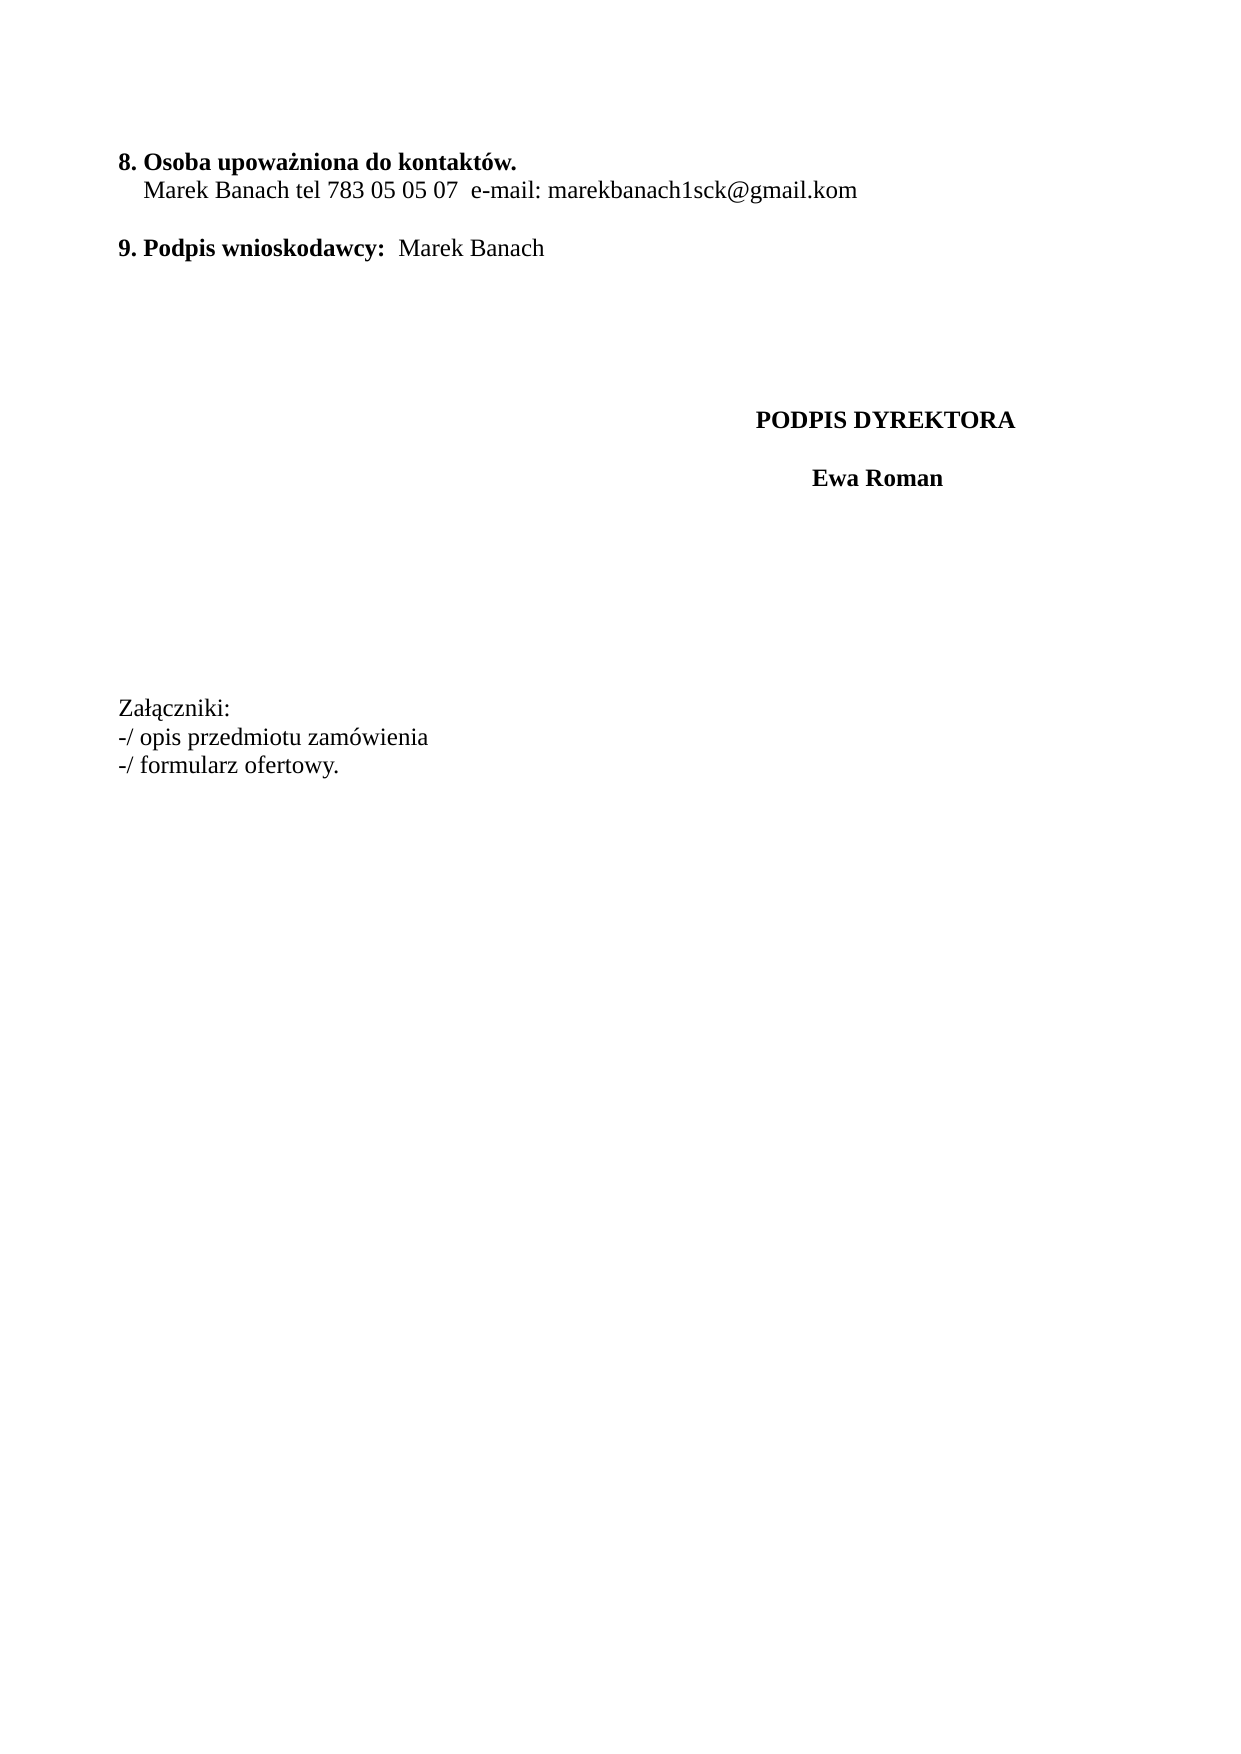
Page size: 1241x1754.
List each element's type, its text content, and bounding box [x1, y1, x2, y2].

text PODPIS DYREKTORA [118, 406, 1122, 434]
text Ewa Roman [118, 463, 1122, 492]
text 9. Podpis wnioskodawcy: Marek Banach [118, 233, 1122, 262]
text 8. Osoba upoważniona do kontaktów. [118, 147, 1122, 176]
text Załączniki: [118, 693, 1122, 722]
text -/ opis przedmiotu zamówienia [118, 722, 1122, 751]
text Marek Banach tel 783 05 05 07 e-mail: marekbanach1sck@gmail.kom [118, 176, 1122, 204]
text -/ formularz ofertowy. [118, 751, 1122, 779]
